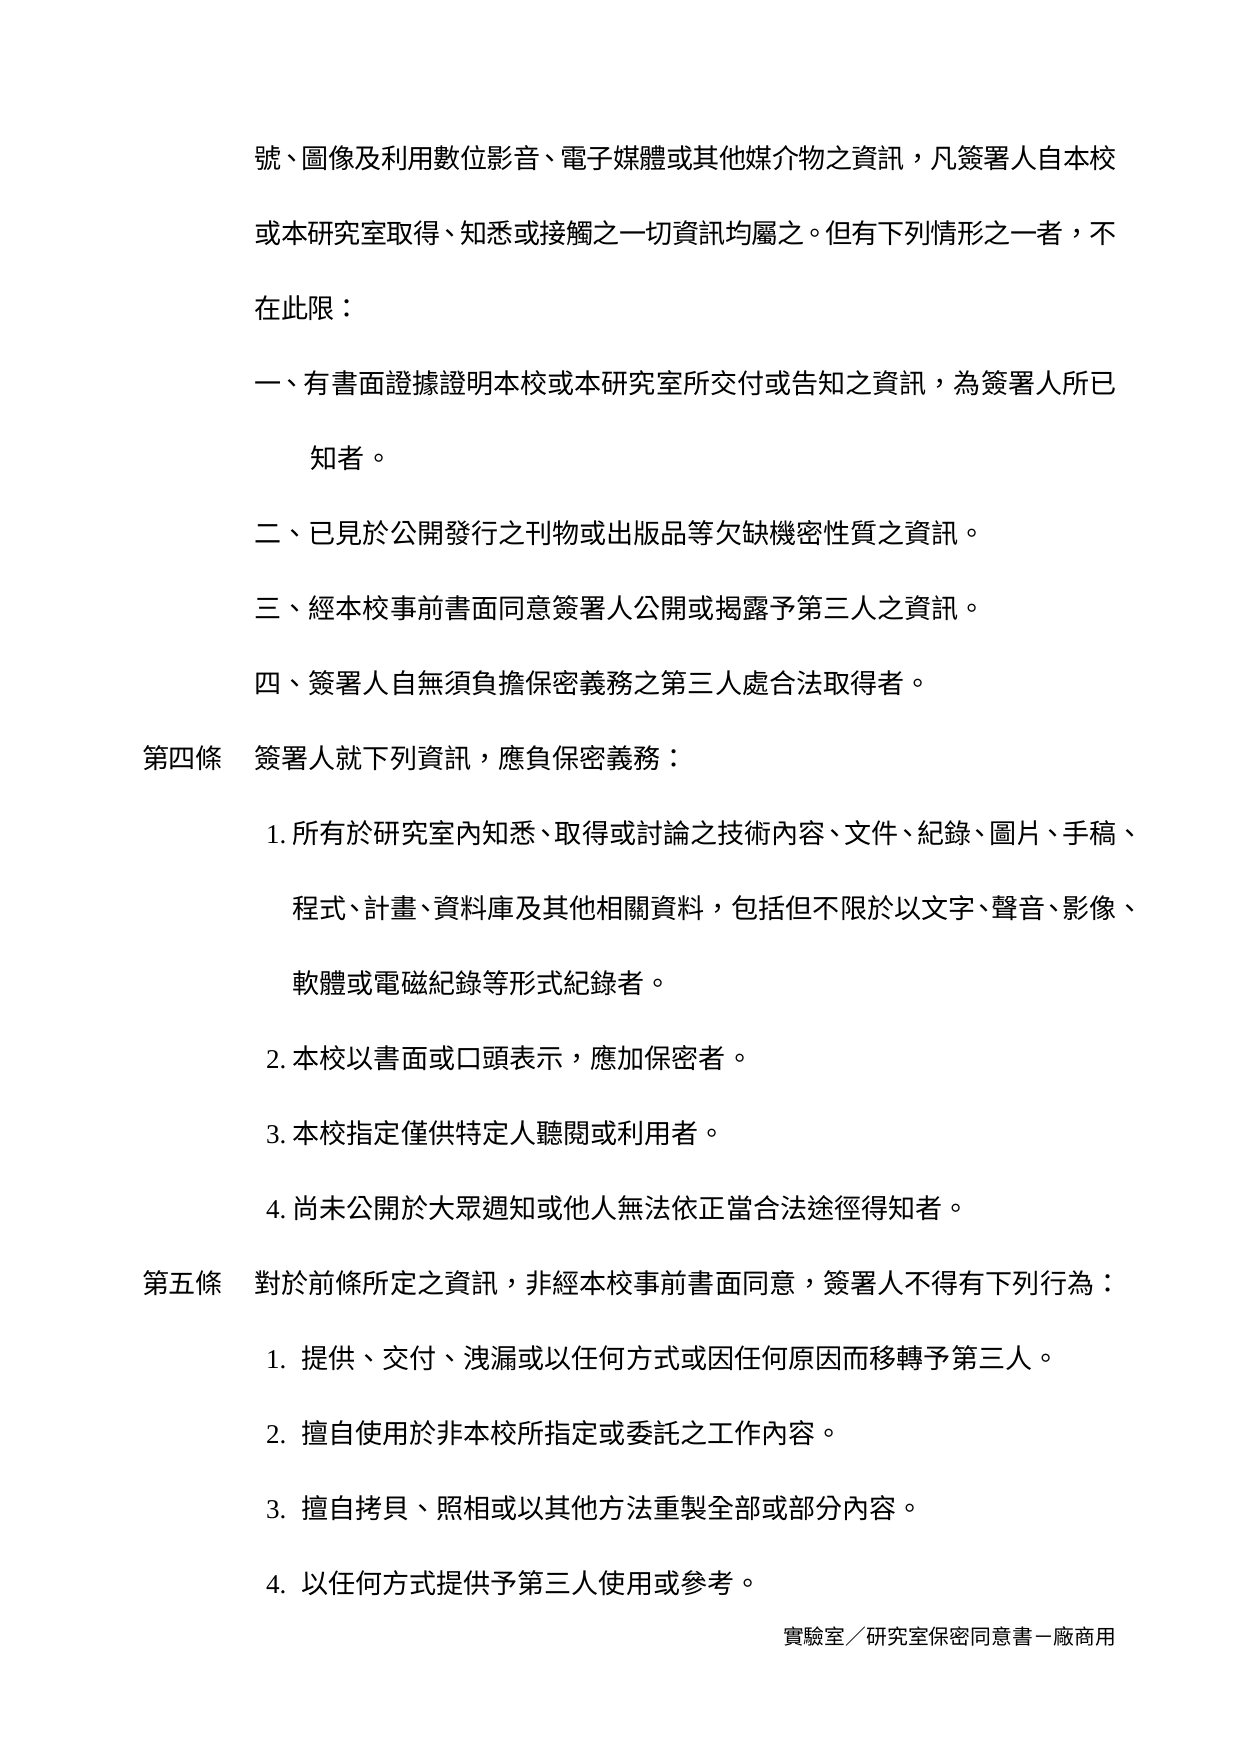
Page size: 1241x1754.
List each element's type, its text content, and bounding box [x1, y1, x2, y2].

list 本校指定僅供特定人聽閱或利用者。 [266, 1094, 1116, 1169]
list 提供、交付、洩漏或以任何方式或因任何原因而移轉予第三人。 [266, 1319, 1116, 1394]
list 尚未公開於大眾週知或他人無法依正當合法途徑得知者。 [266, 1169, 1116, 1244]
text 三、經本校事前書面同意簽署人公開或揭露予第三人之資訊。 [254, 569, 1116, 644]
list 號、圖像及利用數位影音、電子媒體或其他媒介物之資訊，凡簽署人自本校或本研究室取得、知悉或接觸之一切資訊均屬之。但有下列情形之一者，不在此限： [142, 119, 1116, 344]
list 本校以書面或口頭表示，應加保密者。 [266, 1019, 1116, 1094]
text 一、有書面證據證明本校或本研究室所交付或告知之資訊，為簽署人所已知者。 [254, 344, 1116, 494]
list 擅自使用於非本校所指定或委託之工作內容。 [266, 1394, 1116, 1469]
list 簽署人就下列資訊，應負保密義務： [142, 719, 1116, 794]
text 二、已見於公開發行之刊物或出版品等欠缺機密性質之資訊。 [254, 494, 1116, 569]
list 所有於研究室內知悉、取得或討論之技術內容、文件、紀錄、圖片、手稿、程式、計畫、資料庫及其他相關資料，包括但不限於以文字、聲音、影像、軟體或電磁紀錄等形式紀錄者。 [266, 794, 1116, 1019]
list 擅自拷貝、照相或以其他方法重製全部或部分內容。 [266, 1469, 1116, 1544]
list 以任何方式提供予第三人使用或參考。 [266, 1544, 1116, 1619]
text 四、簽署人自無須負擔保密義務之第三人處合法取得者。 [254, 644, 1116, 719]
list 對於前條所定之資訊，非經本校事前書面同意，簽署人不得有下列行為： [142, 1244, 1116, 1319]
